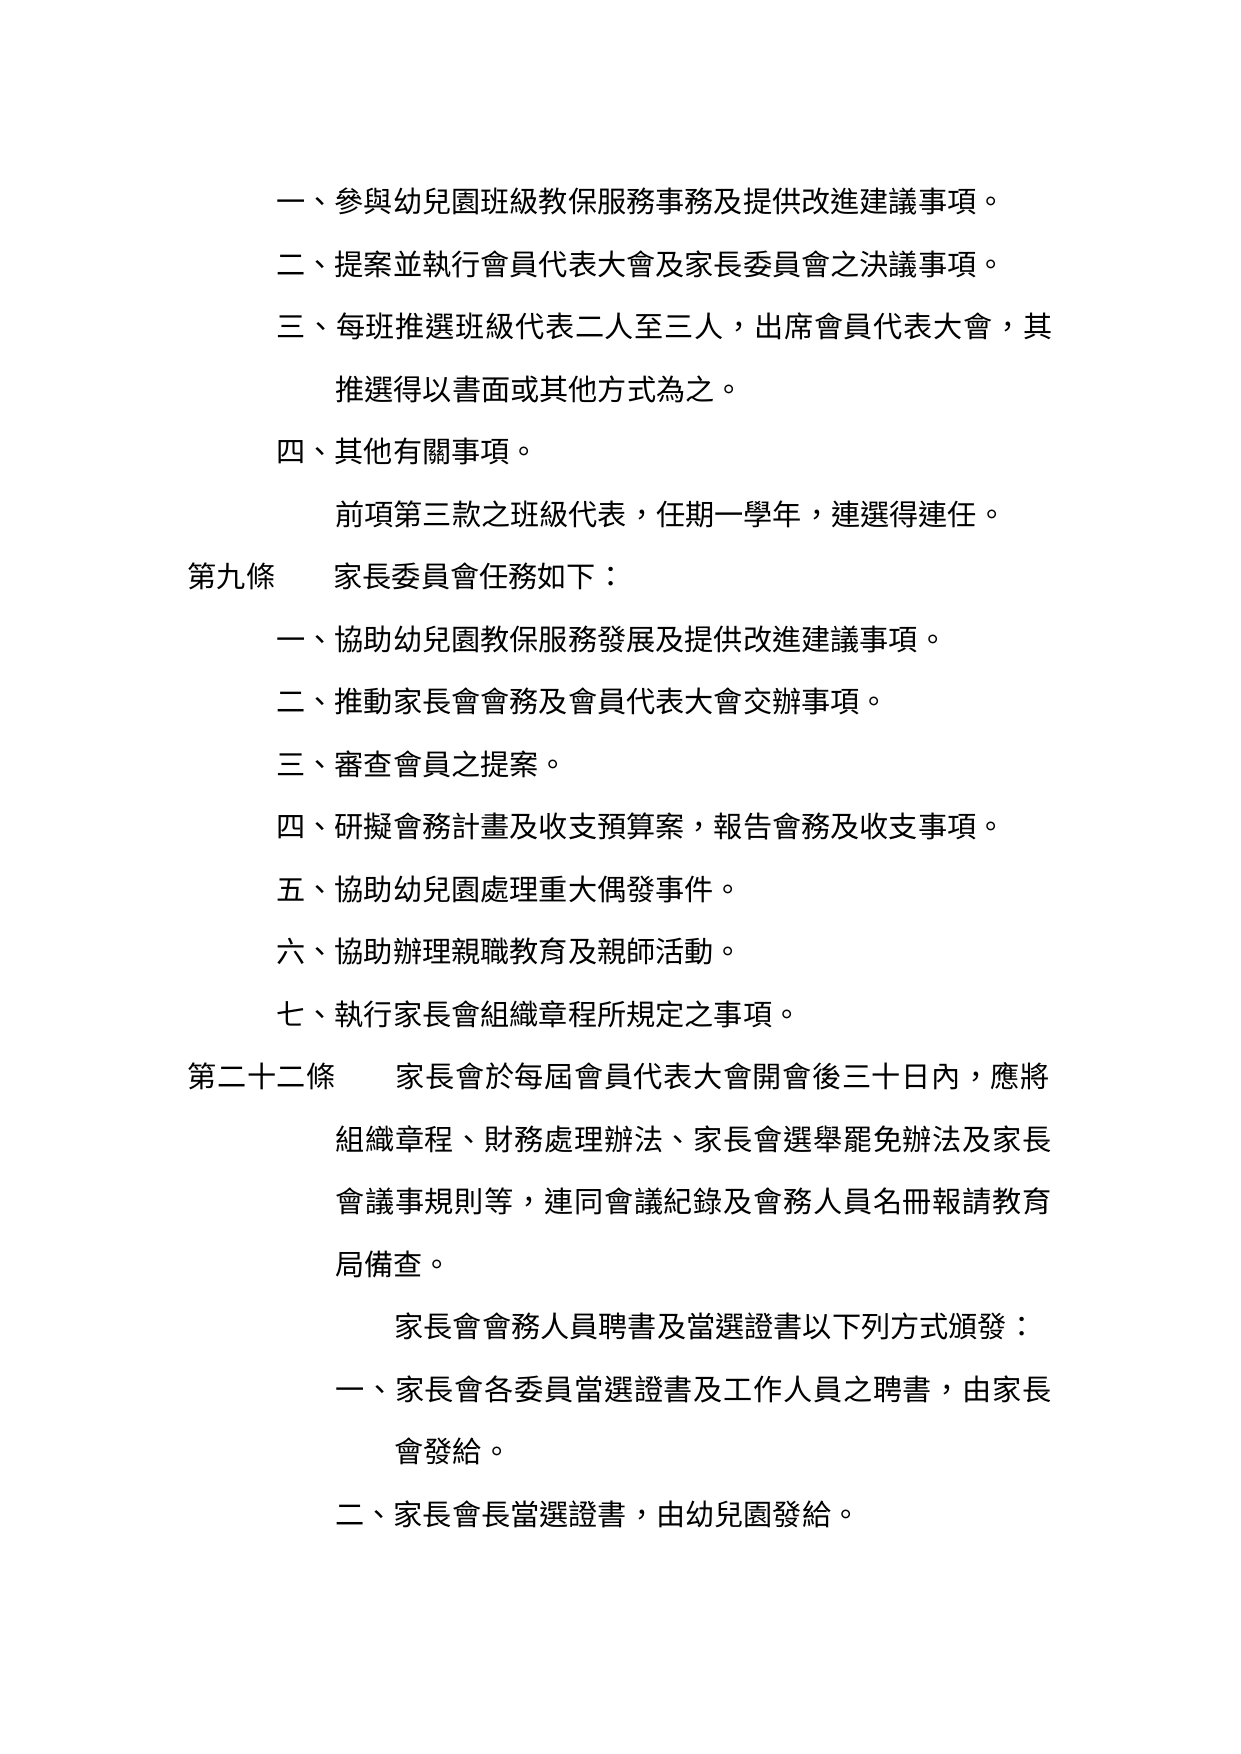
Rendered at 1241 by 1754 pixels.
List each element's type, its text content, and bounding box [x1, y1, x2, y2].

text 六、協助辦理親職教育及親師活動。 [275, 908, 1053, 971]
text 三、審查會員之提案。 [275, 721, 1053, 783]
text 五、協助幼兒園處理重大偶發事件。 [275, 846, 1053, 908]
text 四、研擬會務計畫及收支預算案，報告會務及收支事項。 [275, 783, 1053, 846]
text 一、協助幼兒園教保服務發展及提供改進建議事項。 [275, 596, 1053, 658]
text 二、提案並執行會員代表大會及家長委員會之決議事項。 [275, 221, 1053, 283]
text 第二十二條 家長會於每屆會員代表大會開會後三十日內，應將組織章程、財務處理辦法、家長會選舉罷免辦法及家長會議事規則等，連同會議紀錄及會務人員名冊報請教育局備查。 [187, 1033, 1053, 1283]
text 家長會會務人員聘書及當選證書以下列方式頒發： [187, 1283, 1053, 1346]
text 三、每班推選班級代表二人至三人，出席會員代表大會，其推選得以書面或其他方式為之。 [276, 283, 1053, 408]
text 前項第三款之班級代表，任期一學年，連選得連任。 [275, 471, 1053, 533]
text 二、推動家長會會務及會員代表大會交辦事項。 [275, 658, 1053, 721]
text 一、家長會各委員當選證書及工作人員之聘書，由家長會發給。 [335, 1346, 1053, 1471]
text 第九條 家長委員會任務如下： [187, 533, 1053, 596]
text 二、家長會長當選證書，由幼兒園發給。 [335, 1471, 1053, 1533]
text 一、參與幼兒園班級教保服務事務及提供改進建議事項。 [275, 158, 1053, 221]
text 七、執行家長會組織章程所規定之事項。 [275, 971, 1053, 1033]
text 四、其他有關事項。 [275, 408, 1053, 471]
